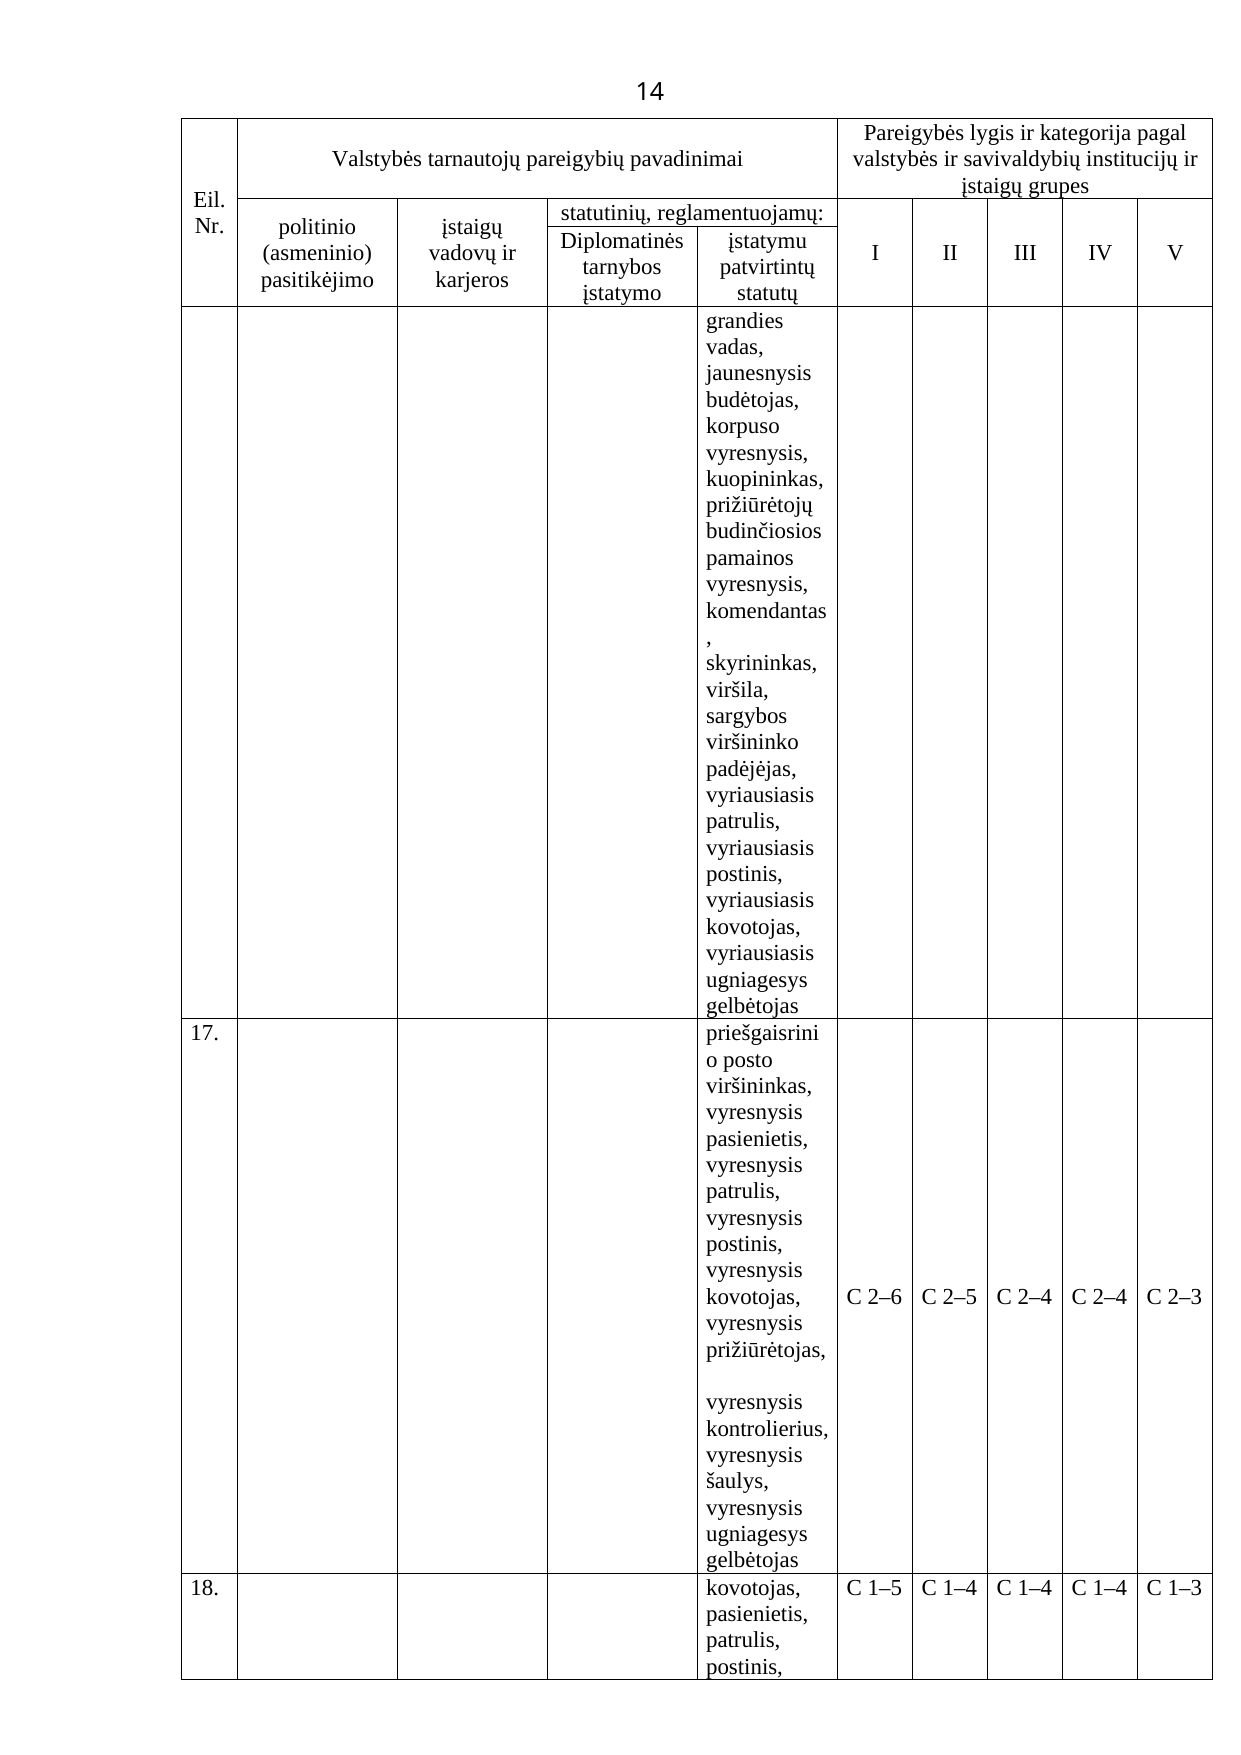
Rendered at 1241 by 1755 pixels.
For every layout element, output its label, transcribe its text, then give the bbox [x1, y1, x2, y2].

table_cell politinio (asmeninio) pasitikėjimo [238, 199, 397, 306]
table_cell [238, 1019, 397, 1573]
table_cell [238, 307, 397, 1018]
table_cell C 1–5 [838, 1574, 912, 1679]
table_cell [238, 1574, 397, 1679]
table_cell C 1–4 [1063, 1574, 1137, 1679]
table_cell statutinių, reglamentuojamų: [548, 199, 837, 226]
table_cell [182, 307, 237, 1018]
table_cell grandies vadas, jaunesnysis budėtojas, korpuso vyresnysis, kuopininkas, prižiūrėtojų budinčiosios pamainos vyresnysis, komendantas, skyrininkas, viršila, sargybos viršininko padėjėjas, vyriausiasis patrulis, vyriausiasis postinis, vyriausiasis kovotojas, vyriausiasis ugniagesys gelbėtojas [698, 307, 837, 1018]
table_cell 18. [182, 1574, 237, 1679]
table_cell įstatymu patvirtintų statutų [698, 227, 837, 306]
table_cell C 1–3 [1138, 1574, 1212, 1679]
table_cell [1138, 307, 1212, 1018]
table_cell C 2–4 [988, 1019, 1062, 1573]
table_cell II [913, 199, 987, 306]
table_cell C 2–5 [913, 1019, 987, 1573]
table_cell 17. [182, 1019, 237, 1573]
table_cell C 2–4 [1063, 1019, 1137, 1573]
table_cell Diplomatinės tarnybos įstatymo [548, 227, 697, 306]
table_cell [1063, 307, 1137, 1018]
table_header Valstybės tarnautojų pareigybių pavadinimai [238, 119, 837, 198]
table_cell [913, 307, 987, 1018]
table_cell [548, 1019, 697, 1573]
table_cell C 2–6 [838, 1019, 912, 1573]
table_cell [988, 307, 1062, 1018]
table_cell priešgaisrinio posto viršininkas, vyresnysis pasienietis, vyresnysis patrulis, vyresnysis postinis, vyresnysis kovotojas, vyresnysis prižiūrėtojas, vyresnysis kontrolierius, vyresnysis šaulys, vyresnysis ugniagesys gelbėtojas [698, 1019, 837, 1573]
table_cell [398, 307, 547, 1018]
table_cell IV [1063, 199, 1137, 306]
table_cell I [838, 199, 912, 306]
table_cell [548, 1574, 697, 1679]
table_cell [398, 1019, 547, 1573]
table_header Eil. Nr. [182, 119, 237, 306]
table_header Pareigybės lygis ir kategorija pagal valstybės ir savivaldybių institucijų ir įstaigų grupes [838, 119, 1212, 198]
table_cell [838, 307, 912, 1018]
table_cell įstaigų vadovų ir karjeros [398, 199, 547, 306]
table_cell III [988, 199, 1062, 306]
table_cell kovotojas, pasienietis, patrulis, postinis, [698, 1574, 837, 1679]
table_cell C 2–3 [1138, 1019, 1212, 1573]
table_cell [548, 307, 697, 1018]
table_cell C 1–4 [913, 1574, 987, 1679]
table_cell V [1138, 199, 1212, 306]
table_cell C 1–4 [988, 1574, 1062, 1679]
table_cell [398, 1574, 547, 1679]
